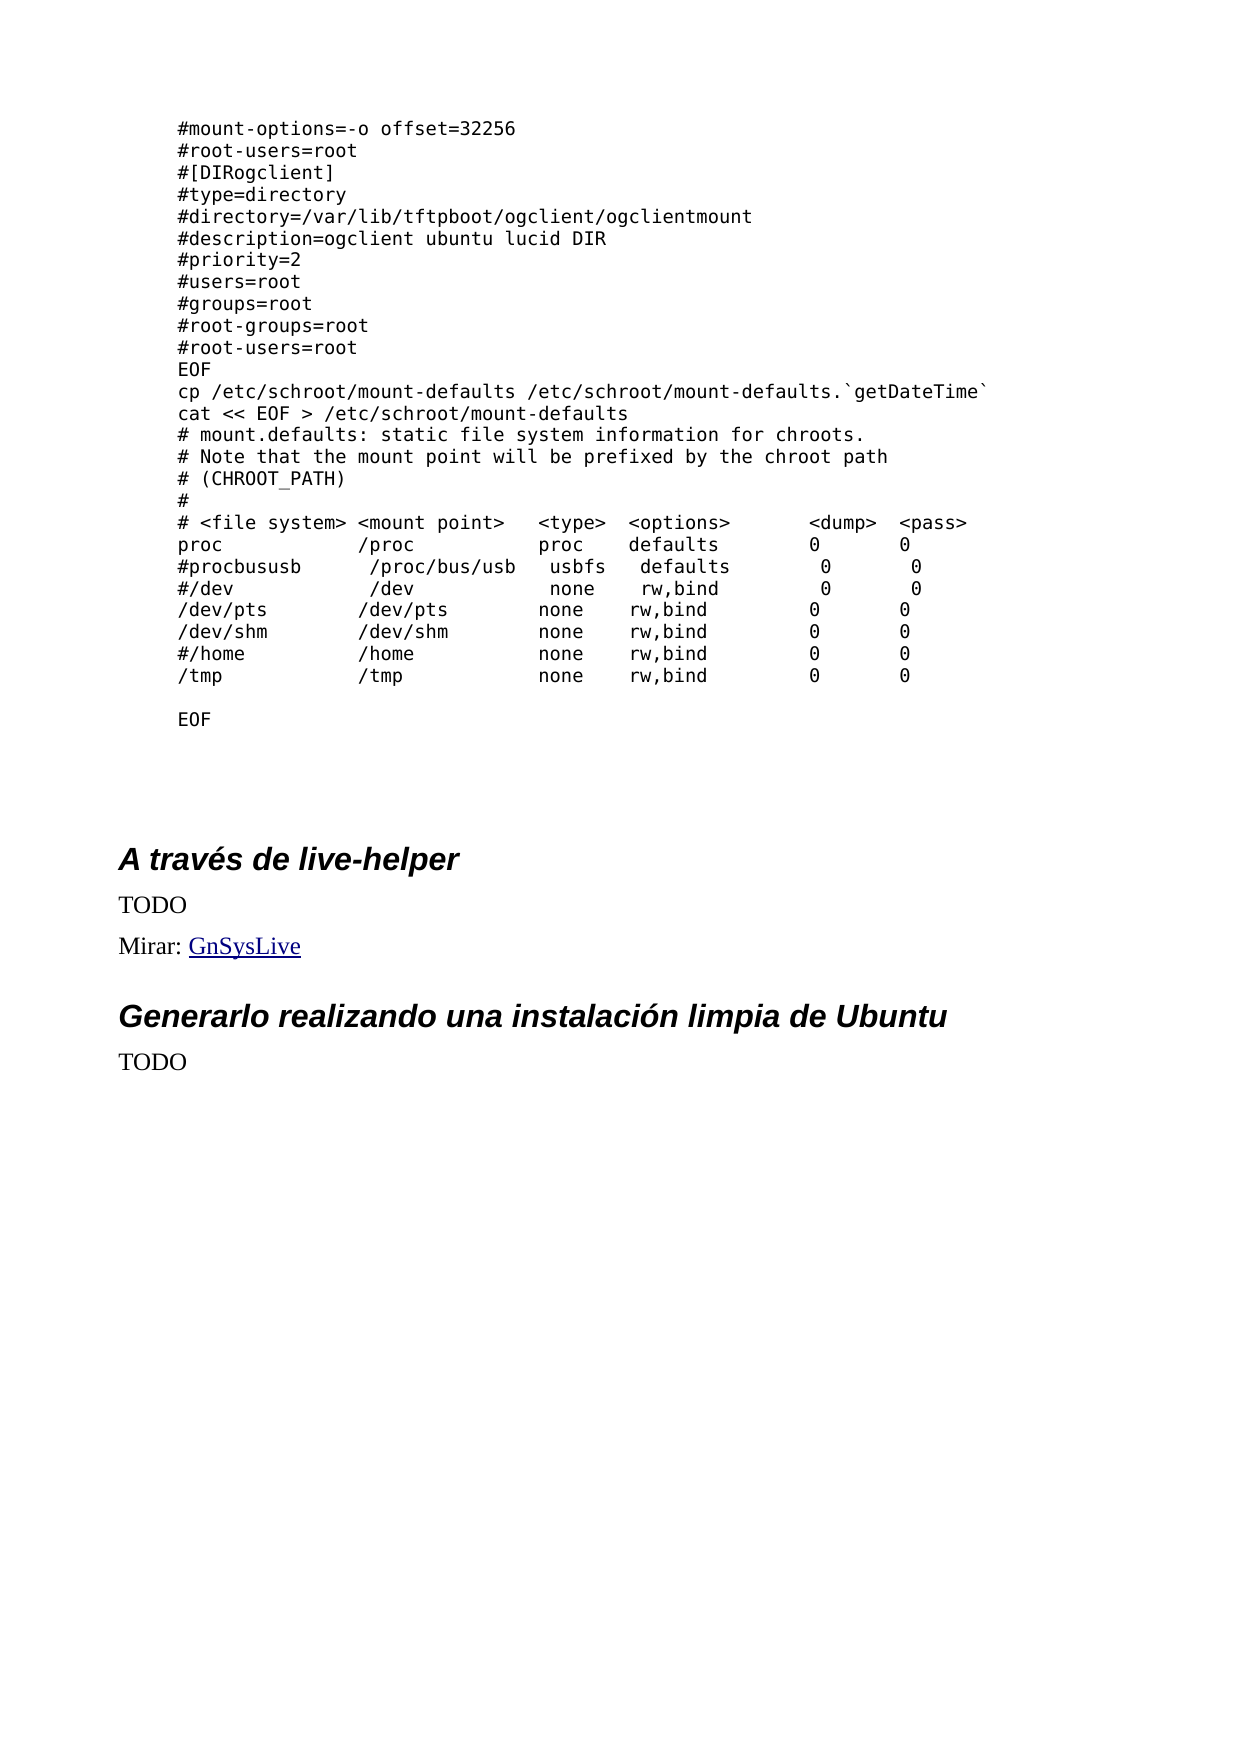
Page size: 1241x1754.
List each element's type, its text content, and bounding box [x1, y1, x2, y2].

text TODO [118, 890, 1122, 919]
subtitle Generarlo realizando una instalación limpia de Ubuntu [118, 997, 1122, 1034]
subtitle A través de live-helper [118, 841, 1122, 877]
text TODO [118, 1047, 1122, 1076]
text #mount-options=-o offset=32256 #root-users=root #[DIRogclient] #type=directory #directory=/var/lib/tftpboot/ogclient/ogclientmount #description=ogclient ubuntu lucid DIR #priority=2 #users=root #groups=root #root-groups=root #root-users=root EOF cp /etc/schroot/mount-defaults /etc/schroot/mount-defaults.`getDateTime` cat << EOF > /etc/schroot/mount-defaults # mount.defaults: static file system information for chroots. # Note that the mount point will be prefixed by the chroot path # (CHROOT_PATH) # # <file system> <mount point> <type> <options> <dump> <pass> proc /proc proc defaults 0 0 #procbususb /proc/bus/usb usbfs defaults 0 0 #/dev /dev none rw,bind 0 0 /dev/pts /dev/pts none rw,bind 0 0 /dev/shm /dev/shm none rw,bind 0 0 #/home /home none rw,bind 0 0 /tmp /tmp none rw,bind 0 0 EOF [177, 118, 1063, 774]
text Mirar: GnSysLive [118, 931, 1122, 960]
